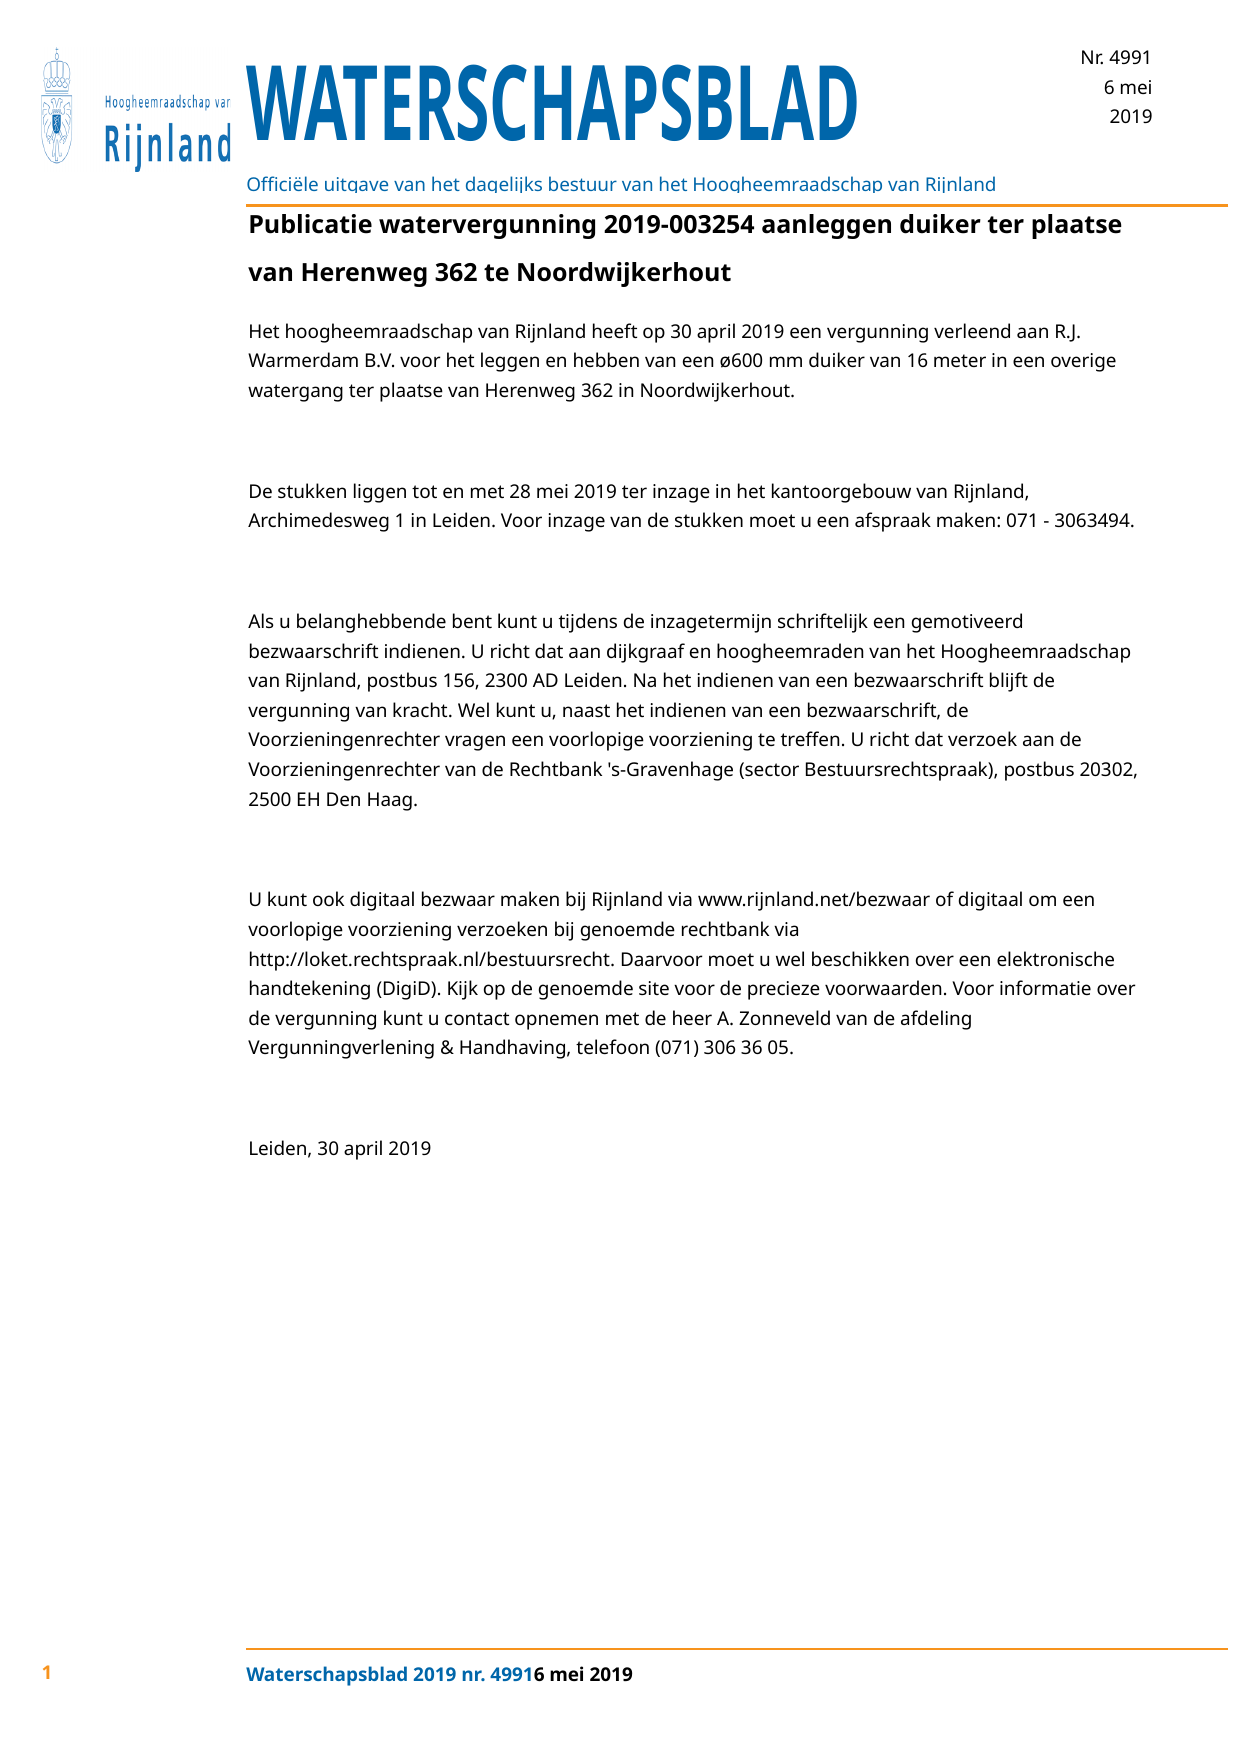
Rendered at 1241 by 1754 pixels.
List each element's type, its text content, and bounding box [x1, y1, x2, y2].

picture [41, 47, 231, 172]
text Leiden, 30 april 2019 [248, 1135, 1152, 1161]
text Als u belanghebbende bent kunt u tijdens de inzagetermijn schriftelijk een gemotiveerd bezwaarschrift indienen. U richt dat aan dijkgraaf en hoogheemraden van het Hoogheemraadschap van Rijnland, postbus 156, 2300 AD Leiden. Na het indienen van een bezwaarschrift blijft de vergunning van kracht. Wel kunt u, naast het indienen van een bezwaarschrift, de Voorzieningenrechter vragen een voorlopige voorziening te treffen. U richt dat verzoek aan de Voorzieningenrechter van de Rechtbank 's-Gravenhage (sector Bestuursrechtspraak), postbus 20302, 2500 EH Den Haag. [248, 608, 1152, 812]
text Publicatie watervergunning 2019-003254 aanleggen duiker ter plaatse van Herenweg 362 te Noordwijkerhout [248, 207, 1152, 288]
text Het hoogheemraadschap van Rijnland heeft op 30 april 2019 een vergunning verleend aan R.J. Warmerdam B.V. voor het leggen en hebben van een ø600 mm duiker van 16 meter in een overige watergang ter plaatse van Herenweg 362 in Noordwijkerhout. [248, 318, 1152, 403]
text De stukken liggen tot en met 28 mei 2019 ter inzage in het kantoorgebouw van Rijnland, Archimedesweg 1 in Leiden. Voor inzage van de stukken moet u een afspraak maken: 071 - 3063494. [248, 478, 1152, 533]
text U kunt ook digitaal bezwaar maken bij Rijnland via www.rijnland.net/bezwaar of digitaal om een voorlopige voorziening verzoeken bij genoemde rechtbank via http://loket.rechtspraak.nl/bestuursrecht. Daarvoor moet u wel beschikken over een elektronische handtekening (DigiD). Kijk op de genoemde site voor de precieze voorwaarden. Voor informatie over de vergunning kunt u contact opnemen met de heer A. Zonneveld van de afdeling Vergunningverlening & Handhaving, telefoon (071) 306 36 05. [248, 887, 1152, 1060]
